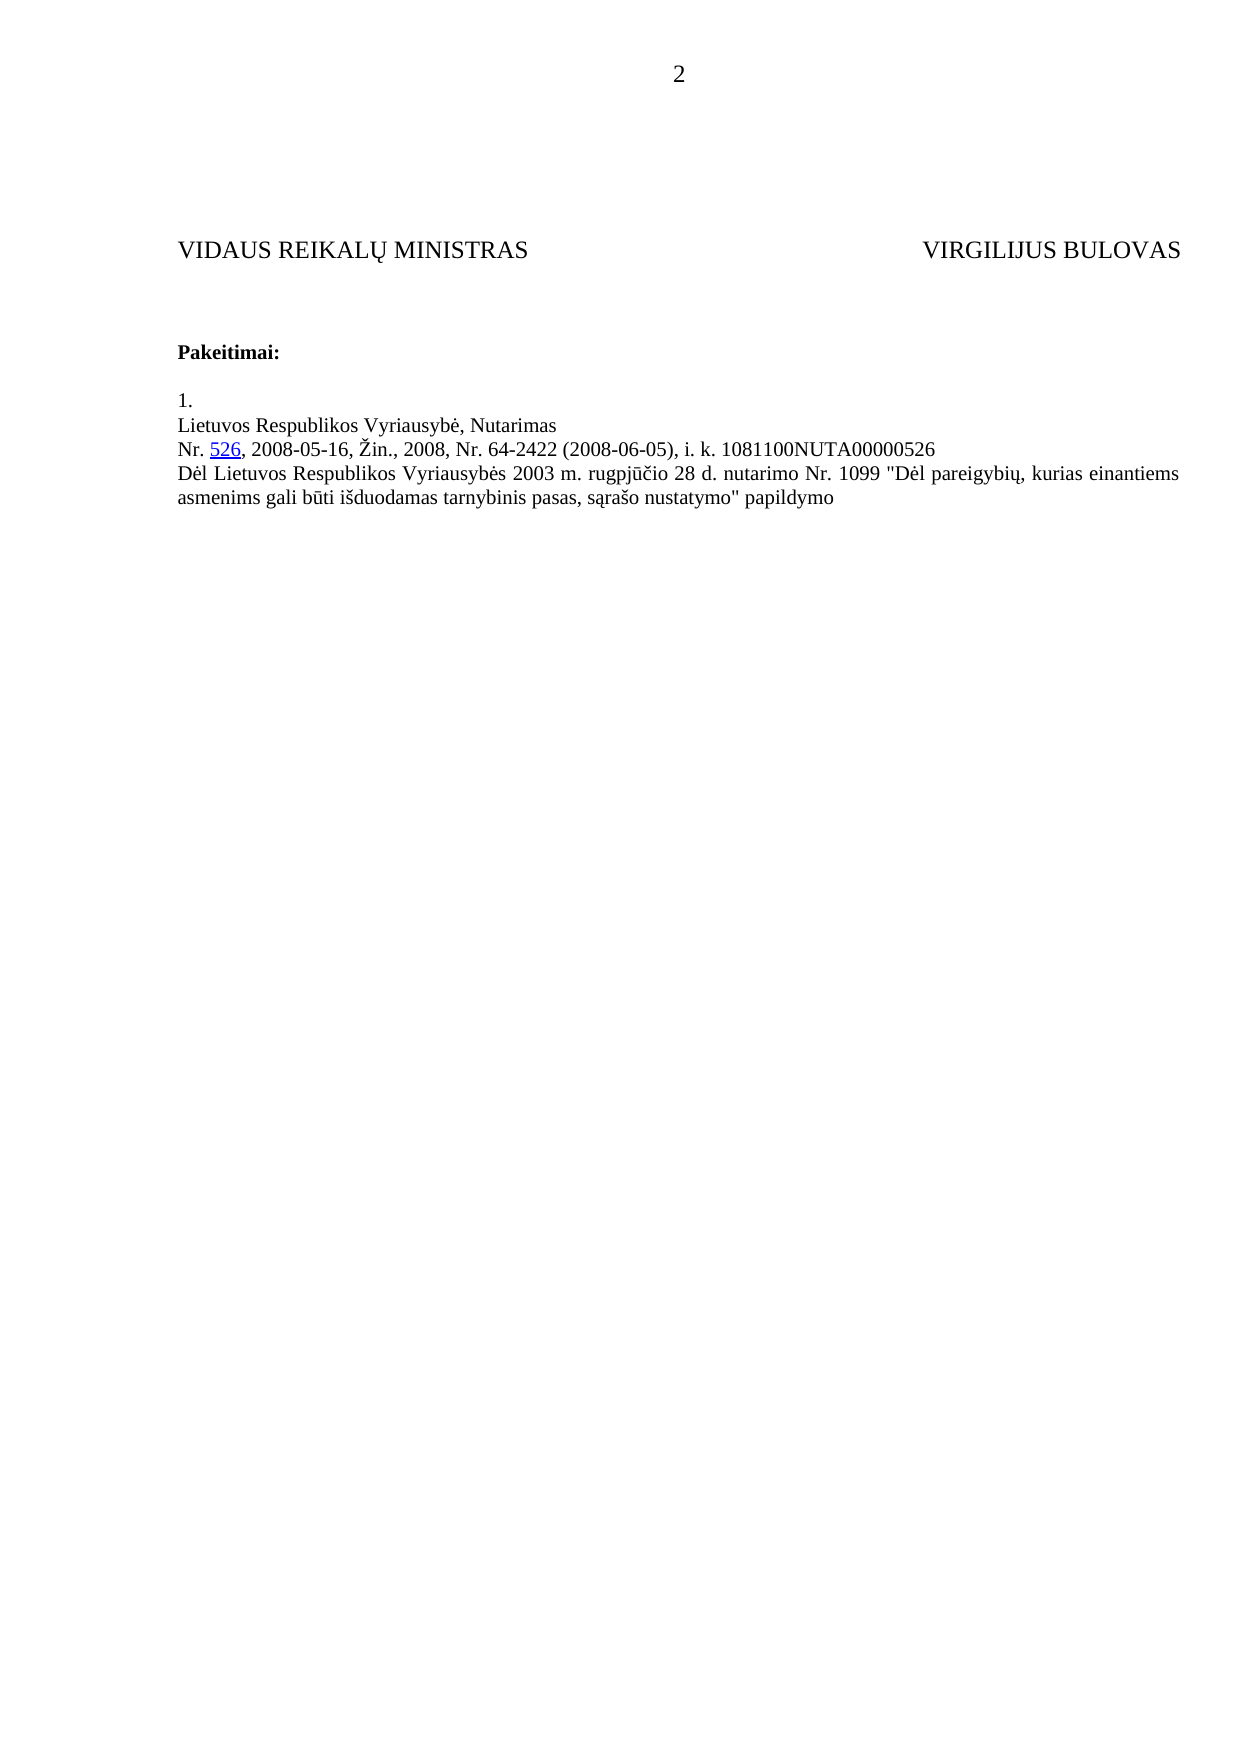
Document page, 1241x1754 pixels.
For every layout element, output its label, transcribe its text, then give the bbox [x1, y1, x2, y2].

text 1. [177, 388, 1181, 412]
text Lietuvos Respublikos Vyriausybė, Nutarimas [177, 412, 1181, 437]
text VIDAUS REIKALŲ MINISTRAS VIRGILIJUS BULOVAS [177, 235, 1181, 263]
text Nr. 526, 2008-05-16, Žin., 2008, Nr. 64-2422 (2008-06-05), i. k. 1081100NUTA00000526 [177, 437, 1181, 461]
text Dėl Lietuvos Respublikos Vyriausybės 2003 m. rugpjūčio 28 d. nutarimo Nr. 1099 "Dėl pareigybių, kurias einantiems asmenims gali būti išduodamas tarnybinis pasas, sąrašo nustatymo" papildymo [177, 461, 1181, 509]
text Pakeitimai: [177, 340, 1181, 364]
